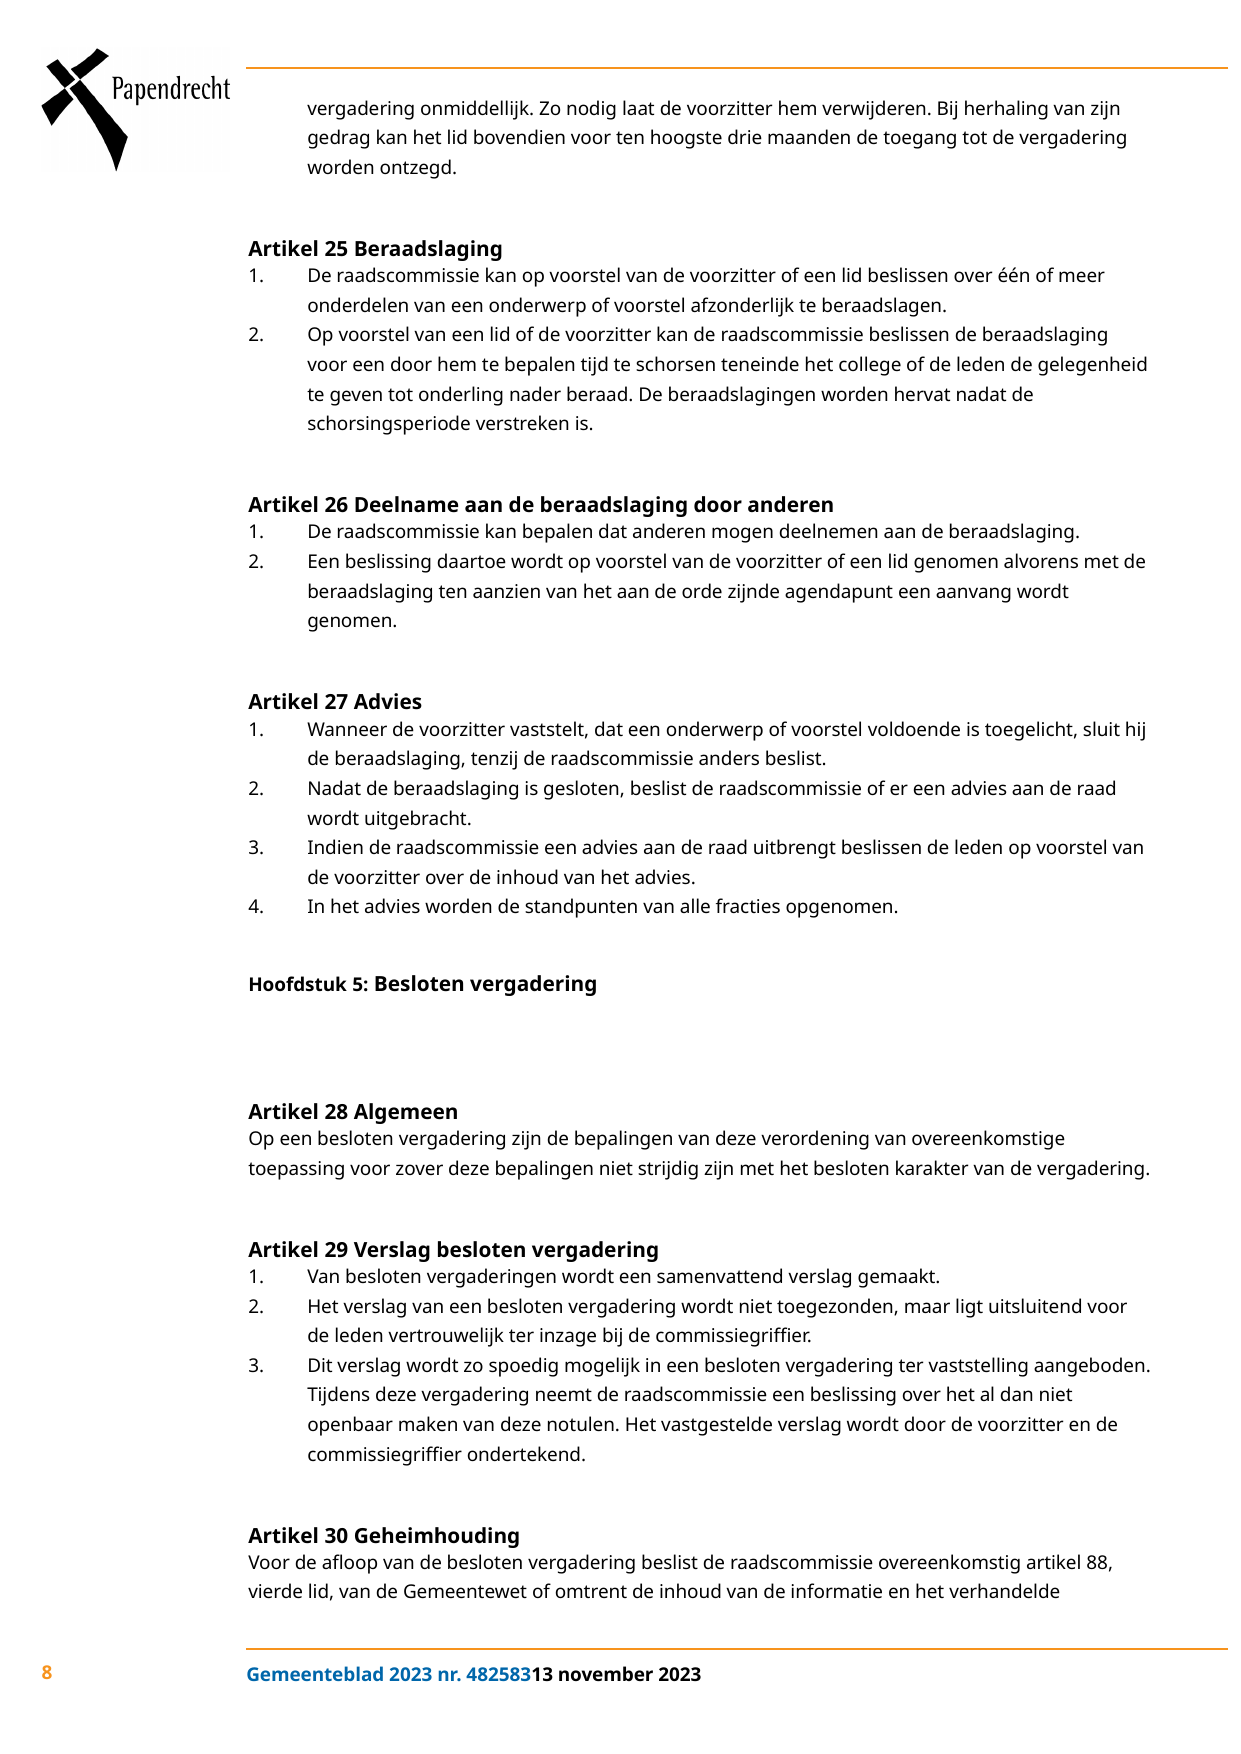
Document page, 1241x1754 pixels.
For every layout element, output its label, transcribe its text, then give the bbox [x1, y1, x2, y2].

text Artikel 28 Algemeen [248, 1097, 1152, 1125]
text Artikel 27 Advies [248, 687, 1152, 716]
list De raadscommissie kan bepalen dat anderen mogen deelnemen aan de beraadslaging. [248, 519, 1152, 544]
list Wanneer de voorzitter vaststelt, dat een onderwerp of voorstel voldoende is toegelicht, sluit hij de beraadslaging, tenzij de raadscommissie anders beslist. [248, 716, 1152, 771]
list Het verslag van een besloten vergadering wordt niet toegezonden, maar ligt uitsluitend voor de leden vertrouwelijk ter inzage bij de commissiegriffier. [248, 1293, 1152, 1348]
text Hoofdstuk 5: Besloten vergadering [248, 969, 1152, 997]
picture [41, 47, 231, 172]
text Artikel 26 Deelname aan de beraadslaging door anderen [248, 490, 1152, 519]
text Artikel 25 Beraadslaging [248, 234, 1152, 262]
list In het advies worden de standpunten van alle fracties opgenomen. [248, 893, 1152, 919]
text Op een besloten vergadering zijn de bepalingen van deze verordening van overeenkomstige toepassing voor zover deze bepalingen niet strijdig zijn met het besloten karakter van de vergadering. [248, 1125, 1152, 1181]
list Nadat de beraadslaging is gesloten, beslist de raadscommissie of er een advies aan de raad wordt uitgebracht. [248, 775, 1152, 830]
text Voor de afloop van de besloten vergadering beslist de raadscommissie overeenkomstig artikel 88, vierde lid, van de Gemeentewet of omtrent de inhoud van de informatie en het verhandelde [248, 1549, 1152, 1604]
list Dit verslag wordt zo spoedig mogelijk in een besloten vergadering ter vaststelling aangeboden. Tijdens deze vergadering neemt de raadscommissie een beslissing over het al dan niet openbaar maken van deze notulen. Het vastgestelde verslag wordt door de voorzitter en de commissiegriffier ondertekend. [248, 1352, 1152, 1466]
list Een beslissing daartoe wordt op voorstel van de voorzitter of een lid genomen alvorens met de beraadslaging ten aanzien van het aan de orde zijnde agendapunt een aanvang wordt genomen. [248, 548, 1152, 633]
list De raadscommissie kan op voorstel van de voorzitter of een lid beslissen over één of meer onderdelen van een onderwerp of voorstel afzonderlijk te beraadslagen. [248, 262, 1152, 318]
list Indien de raadscommissie een advies aan de raad uitbrengt beslissen de leden op voorstel van de voorzitter over de inhoud van het advies. [248, 834, 1152, 889]
text Artikel 29 Verslag besloten vergadering [248, 1235, 1152, 1263]
text Artikel 30 Geheimhouding [248, 1521, 1152, 1549]
list Van besloten vergaderingen wordt een samenvattend verslag gemaakt. [248, 1263, 1152, 1289]
list Op voorstel van een lid of de voorzitter kan de raadscommissie beslissen de beraadslaging voor een door hem te bepalen tijd te schorsen teneinde het college of de leden de gelegenheid te geven tot onderling nader beraad. De beraadslagingen worden hervat nadat de schorsingsperiode verstreken is. [248, 322, 1152, 436]
list vergadering onmiddellijk. Zo nodig laat de voorzitter hem verwijderen. Bij herhaling van zijn gedrag kan het lid bovendien voor ten hoogste drie maanden de toegang tot de vergadering worden ontzegd. [248, 95, 1152, 180]
